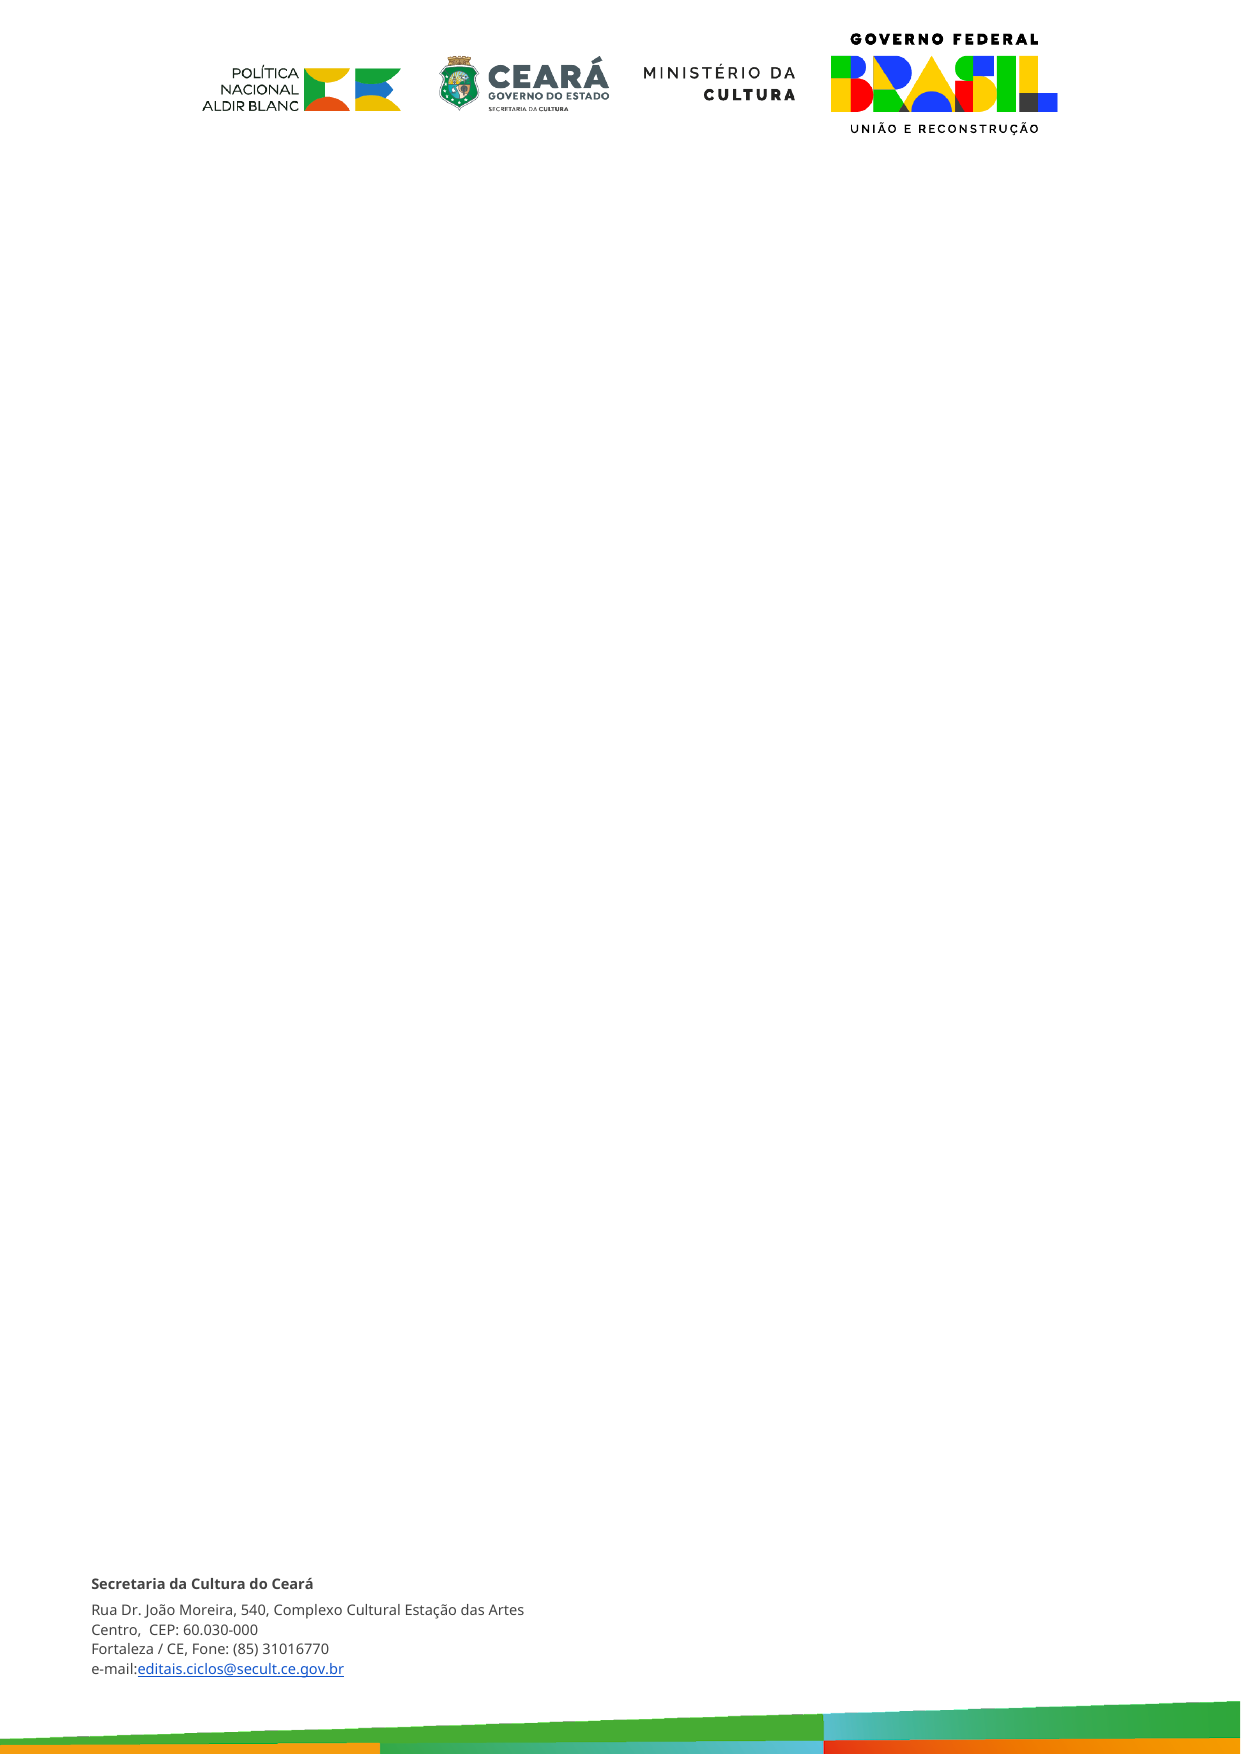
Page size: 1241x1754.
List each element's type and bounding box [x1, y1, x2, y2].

picture [159, 17, 1100, 151]
picture [0, 1699, 1241, 1754]
